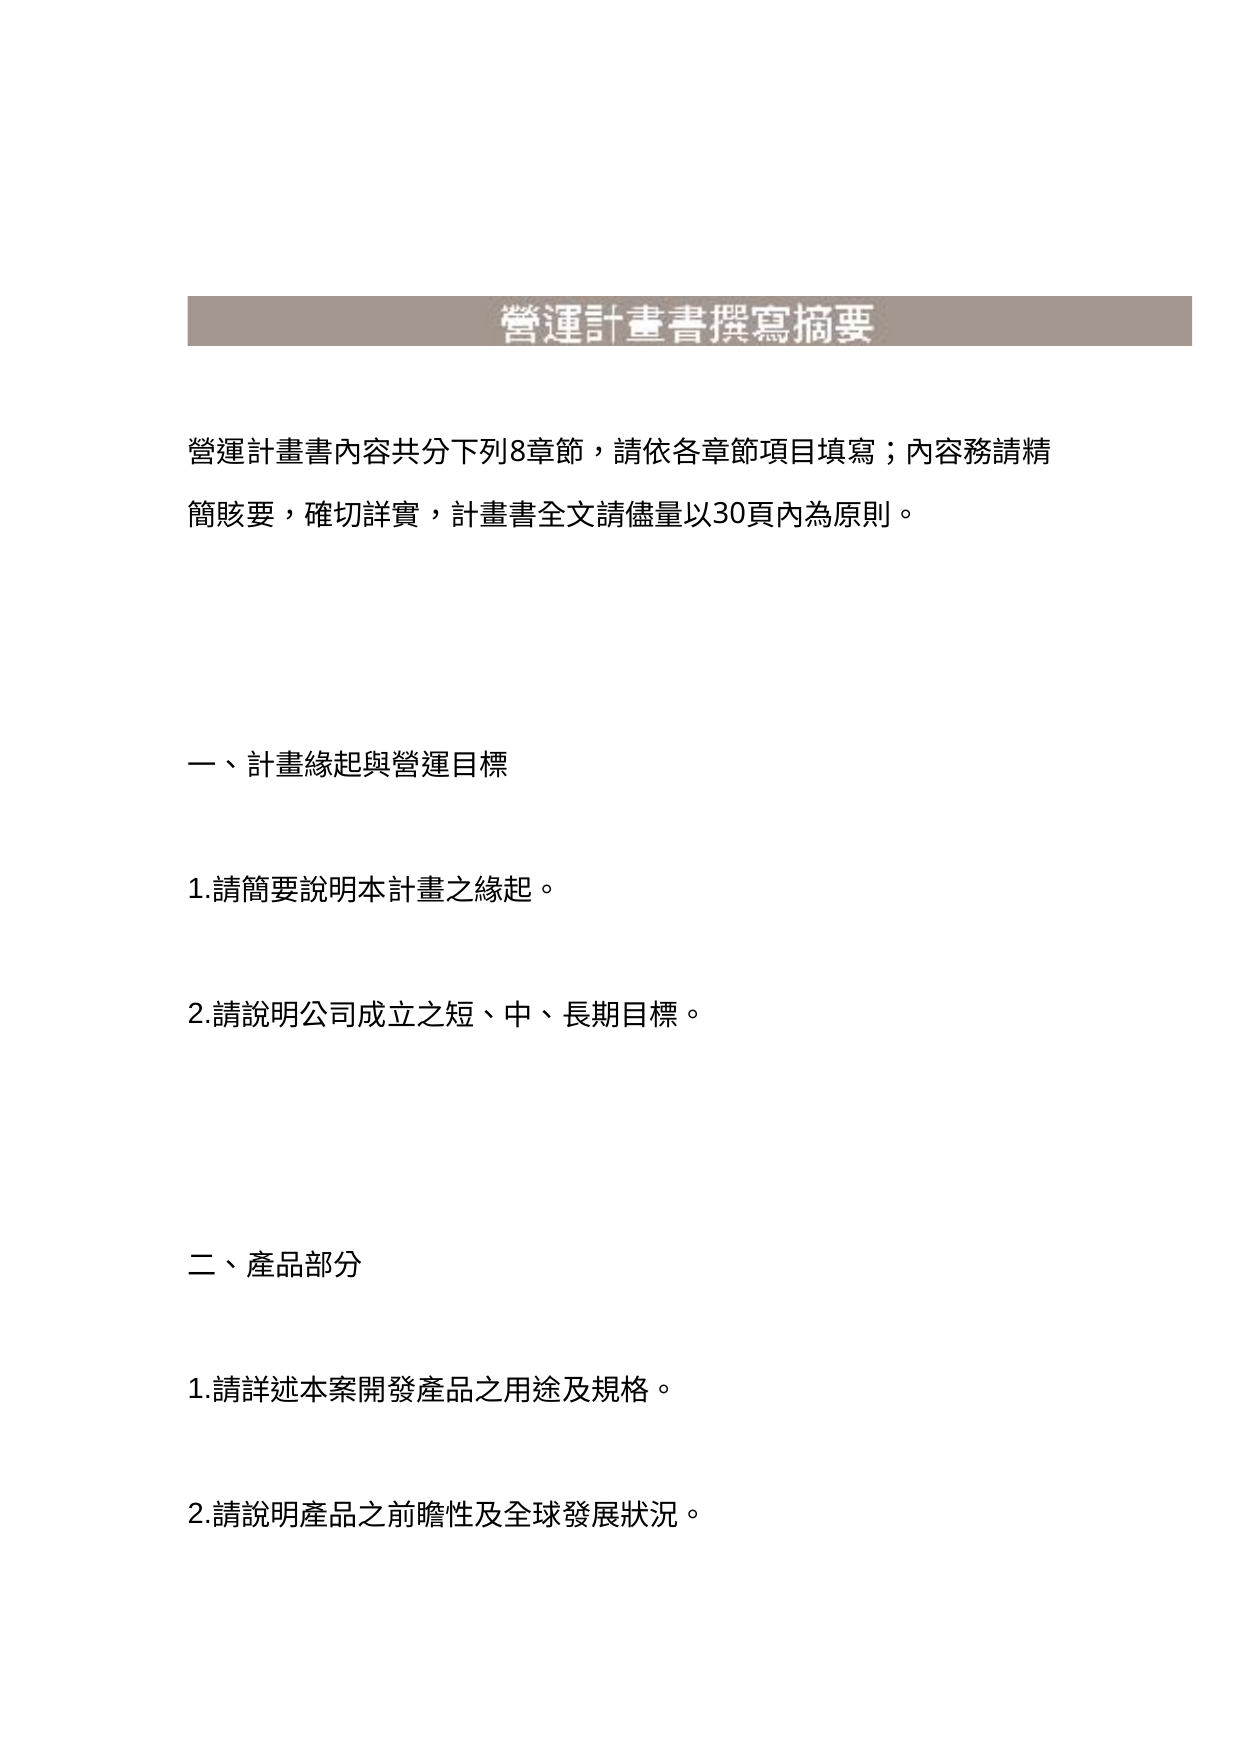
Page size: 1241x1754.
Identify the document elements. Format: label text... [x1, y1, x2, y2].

text 一、計畫緣起與營運目標 [187, 721, 1053, 783]
text 1.請詳述本案開發產品之用途及規格。 [187, 1346, 1053, 1408]
text 營運計畫書內容共分下列8章節，請依各章節項目填寫；內容務請精簡賅要，確切詳實，計畫書全文請儘量以30頁內為原則。 [187, 408, 1053, 533]
text 1.請簡要說明本計畫之緣起。 [187, 846, 1053, 908]
text 2.請說明產品之前瞻性及全球發展狀況。 [187, 1471, 1053, 1533]
text 2.請說明公司成立之短、中、長期目標。 [187, 971, 1053, 1033]
text 二、產品部分 [187, 1221, 1053, 1283]
